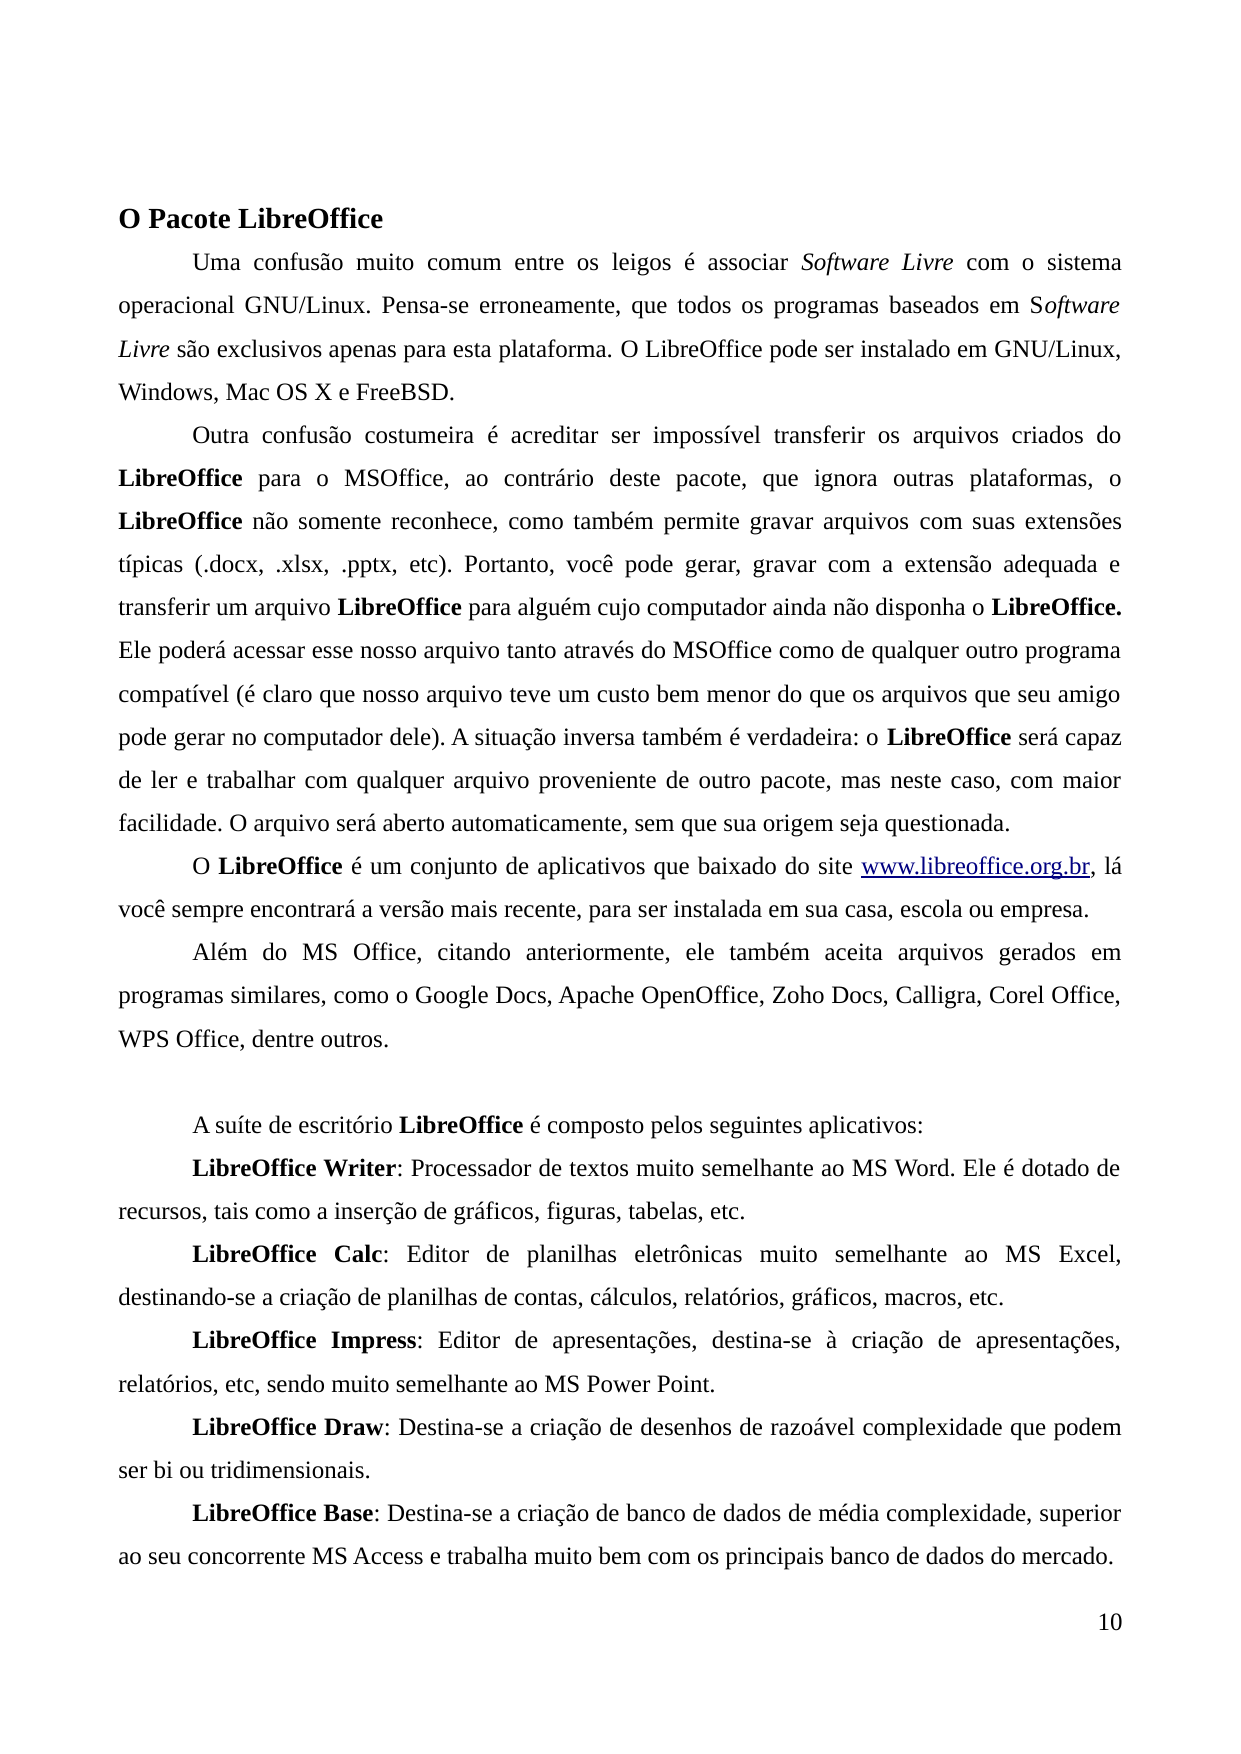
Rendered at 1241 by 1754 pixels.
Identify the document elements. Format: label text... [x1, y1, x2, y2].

text Uma confusão muito comum entre os leigos é associar Software Livre com o sistema operacional GNU/Linux. Pensa-se erroneamente, que todos os programas baseados em Software Livre são exclusivos apenas para esta plataforma. O LibreOffice pode ser instalado em GNU/Linux, Windows, Mac OS X e FreeBSD. [118, 247, 1122, 406]
text LibreOffice Calc: Editor de planilhas eletrônicas muito semelhante ao MS Excel, destinando-se a criação de planilhas de contas, cálculos, relatórios, gráficos, macros, etc. [118, 1239, 1122, 1311]
text LibreOffice Base: Destina-se a criação de banco de dados de média complexidade, superior ao seu concorrente MS Access e trabalha muito bem com os principais banco de dados do mercado. [118, 1498, 1122, 1570]
subtitle O Pacote LibreOffice [118, 201, 1122, 235]
text LibreOffice Writer: Processador de textos muito semelhante ao MS Word. Ele é dotado de recursos, tais como a inserção de gráficos, figuras, tabelas, etc. [118, 1153, 1122, 1225]
text A suíte de escritório LibreOffice é composto pelos seguintes aplicativos: [118, 1110, 1122, 1139]
text LibreOffice Impress: Editor de apresentações, destina-se à criação de apresentações, relatórios, etc, sendo muito semelhante ao MS Power Point. [118, 1326, 1122, 1397]
text Outra confusão costumeira é acreditar ser impossível transferir os arquivos criados do LibreOffice para o MSOffice, ao contrário deste pacote, que ignora outras plataformas, o LibreOffice não somente reconhece, como também permite gravar arquivos com suas extensões típicas (.docx, .xlsx, .pptx, etc). Portanto, você pode gerar, gravar com a extensão adequada e transferir um arquivo LibreOffice para alguém cujo computador ainda não disponha o LibreOffice. Ele poderá acessar esse nosso arquivo tanto através do MSOffice como de qualquer outro programa compatível (é claro que nosso arquivo teve um custo bem menor do que os arquivos que seu amigo pode gerar no computador dele). A situação inversa também é verdadeira: o LibreOffice será capaz de ler e trabalhar com qualquer arquivo proveniente de outro pacote, mas neste caso, com maior facilidade. O arquivo será aberto automaticamente, sem que sua origem seja questionada. [118, 420, 1122, 837]
text O LibreOffice é um conjunto de aplicativos que baixado do site www.libreoffice.org.br, lá você sempre encontrará a versão mais recente, para ser instalada em sua casa, escola ou empresa. [118, 851, 1122, 923]
text Além do MS Office, citando anteriormente, ele também aceita arquivos gerados em programas similares, como o Google Docs, Apache OpenOffice, Zoho Docs, Calligra, Corel Office, WPS Office, dentre outros. [118, 937, 1122, 1052]
text LibreOffice Draw: Destina-se a criação de desenhos de razoável complexidade que podem ser bi ou tridimensionais. [118, 1412, 1122, 1484]
